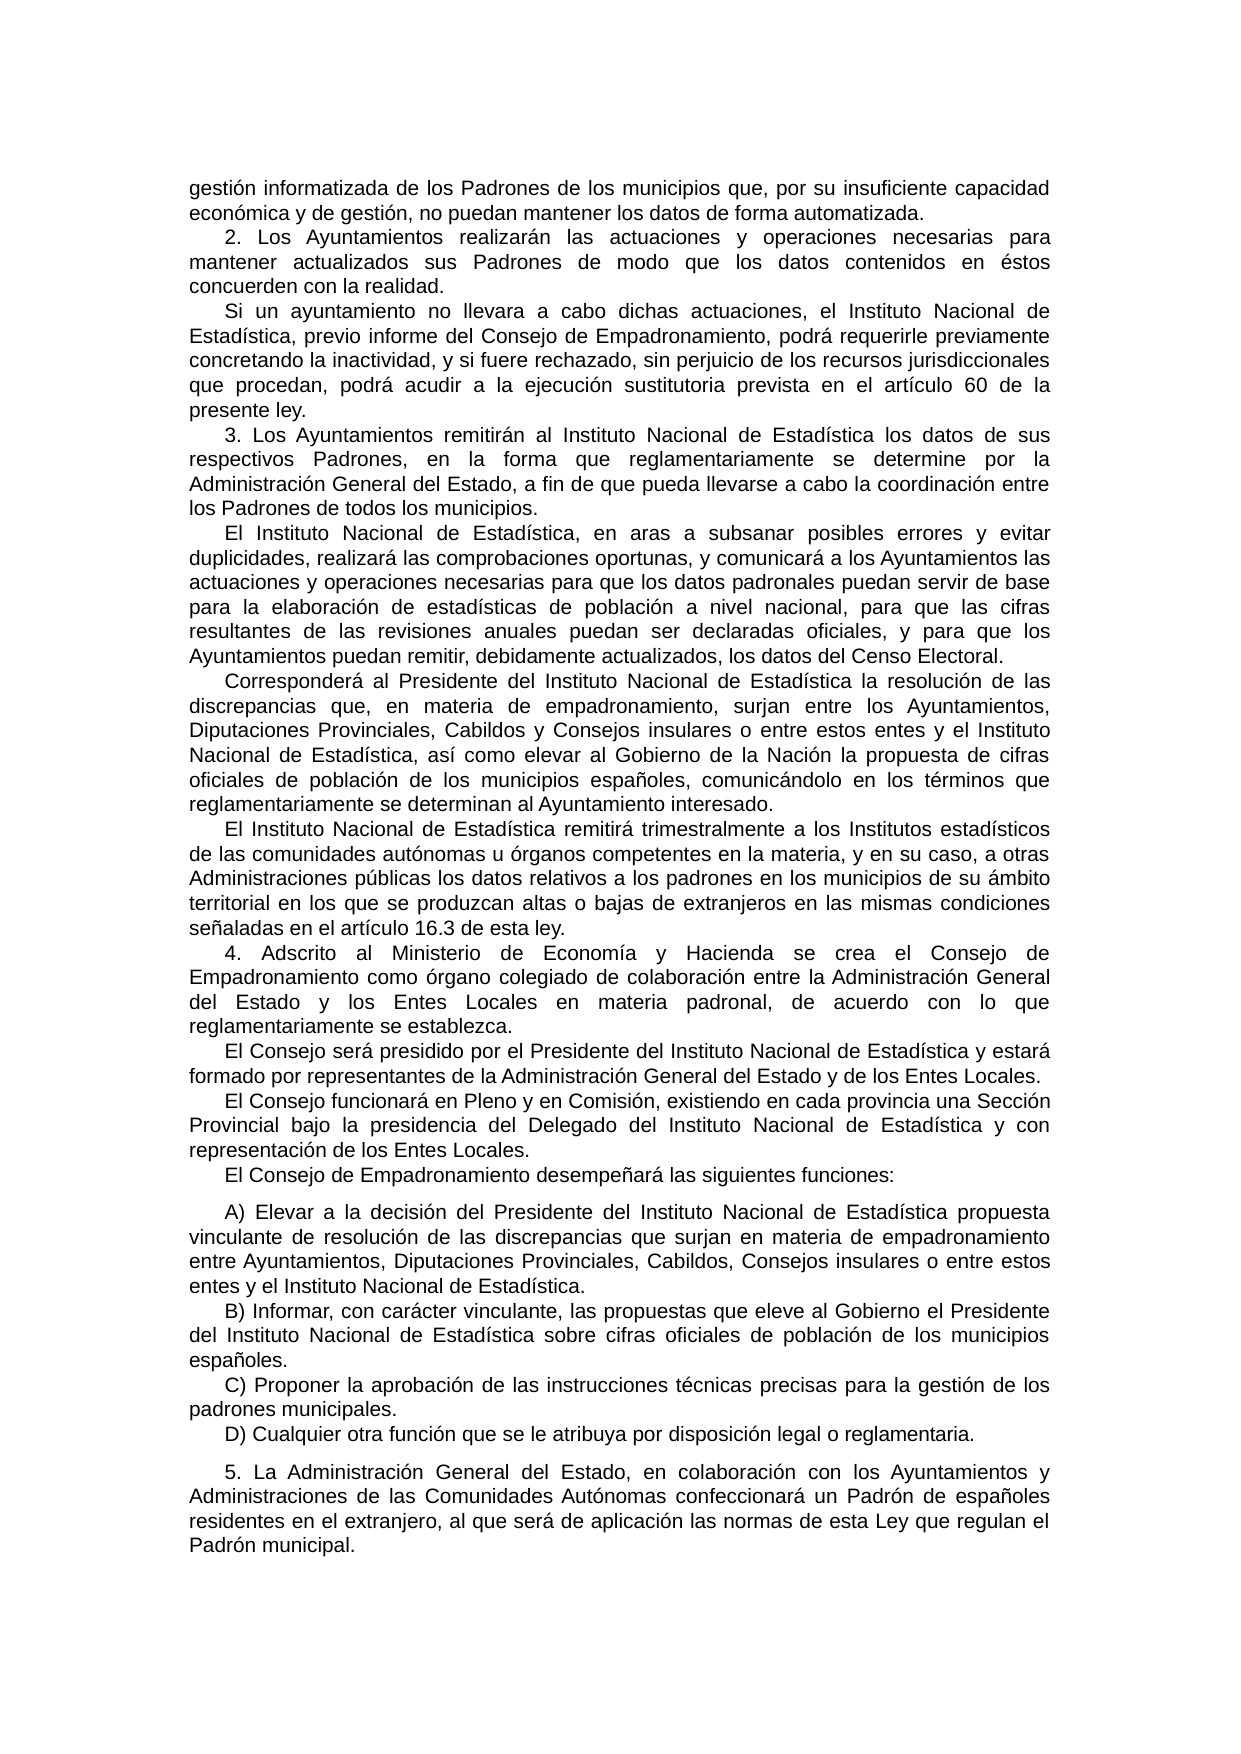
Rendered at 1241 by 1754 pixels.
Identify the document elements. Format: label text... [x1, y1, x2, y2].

list Adscrito al Ministerio de Economía y Hacienda se crea el Consejo de Empadronamiento como órgano colegiado de colaboración entre la Administración General del Estado y los Entes Locales en materia padronal, de acuerdo con lo que reglamentariamente se establezca. [189, 940, 1051, 1038]
text Si un ayuntamiento no llevara a cabo dichas actuaciones, el Instituto Nacional de Estadística, previo informe del Consejo de Empadronamiento, podrá requerirle previamente concretando la inactividad, y si fuere rechazado, sin perjuicio de los recursos jurisdiccionales que procedan, podrá acudir a la ejecución sustitutoria prevista en el artículo 60 de la presente ley. [189, 299, 1052, 421]
text El Consejo funcionará en Pleno y en Comisión, existiendo en cada provincia una Sección Provincial bajo la presidencia del Delegado del Instituto Nacional de Estadística y con representación de los Entes Locales. [189, 1088, 1051, 1162]
text El Instituto Nacional de Estadística remitirá trimestralmente a los Institutos estadísticos de las comunidades autónomas u órganos competentes en la materia, y en su caso, a otras Administraciones públicas los datos relativos a los padrones en los municipios de su ámbito territorial en los que se produzcan altas o bajas de extranjeros en las mismas condiciones señaladas en el artículo 16.3 de esta ley. [189, 817, 1052, 939]
text gestión informatizada de los Padrones de los municipios que, por su insuficiente capacidad económica y de gestión, no puedan mantener los datos de forma automatizada. [189, 176, 1051, 224]
text El Instituto Nacional de Estadística, en aras a subsanar posibles errores y evitar duplicidades, realizará las comprobaciones oportunas, y comunicará a los Ayuntamientos las actuaciones y operaciones necesarias para que los datos padronales puedan servir de base para la elaboración de estadísticas de población a nivel nacional, para que las cifras resultantes de las revisiones anuales puedan ser declaradas oficiales, y para que los Ayuntamientos puedan remitir, debidamente actualizados, los datos del Censo Electoral. [189, 521, 1052, 668]
list Los Ayuntamientos realizarán las actuaciones y operaciones necesarias para mantener actualizados sus Padrones de modo que los datos contenidos en éstos concuerden con la realidad. [189, 225, 1052, 298]
text Corresponderá al Presidente del Instituto Nacional de Estadística la resolución de las discrepancias que, en materia de empadronamiento, surjan entre los Ayuntamientos, Diputaciones Provinciales, Cabildos y Consejos insulares o entre estos entes y el Instituto Nacional de Estadística, así como elevar al Gobierno de la Nación la propuesta de cifras oficiales de población de los municipios españoles, comunicándolo en los términos que reglamentariamente se determinan al Ayuntamiento interesado. [189, 669, 1052, 816]
list La Administración General del Estado, en colaboración con los Ayuntamientos y Administraciones de las Comunidades Autónomas confeccionará un Padrón de españoles residentes en el extranjero, al que será de aplicación las normas de esta Ley que regulan el Padrón municipal. [189, 1459, 1051, 1557]
text El Consejo será presidido por el Presidente del Instituto Nacional de Estadística y estará formado por representantes de la Administración General del Estado y de los Entes Locales. [189, 1039, 1051, 1088]
text El Consejo de Empadronamiento desempeñará las siguientes funciones: [224, 1162, 1167, 1186]
list Cualquier otra función que se le atribuya por disposición legal o reglamentaria. [224, 1422, 1167, 1446]
list Los Ayuntamientos remitirán al Instituto Nacional de Estadística los datos de sus respectivos Padrones, en la forma que reglamentariamente se determine por la Administración General del Estado, a fin de que pueda llevarse a cabo la coordinación entre los Padrones de todos los municipios. [189, 422, 1052, 520]
list Elevar a la decisión del Presidente del Instituto Nacional de Estadística propuesta vinculante de resolución de las discrepancias que surjan en materia de empadronamiento entre Ayuntamientos, Diputaciones Provinciales, Cabildos, Consejos insulares o entre estos entes y el Instituto Nacional de Estadística. [189, 1200, 1052, 1298]
list Informar, con carácter vinculante, las propuestas que eleve al Gobierno el Presidente del Instituto Nacional de Estadística sobre cifras oficiales de población de los municipios españoles. [189, 1299, 1051, 1372]
list Proponer la aprobación de las instrucciones técnicas precisas para la gestión de los padrones municipales. [189, 1373, 1052, 1421]
